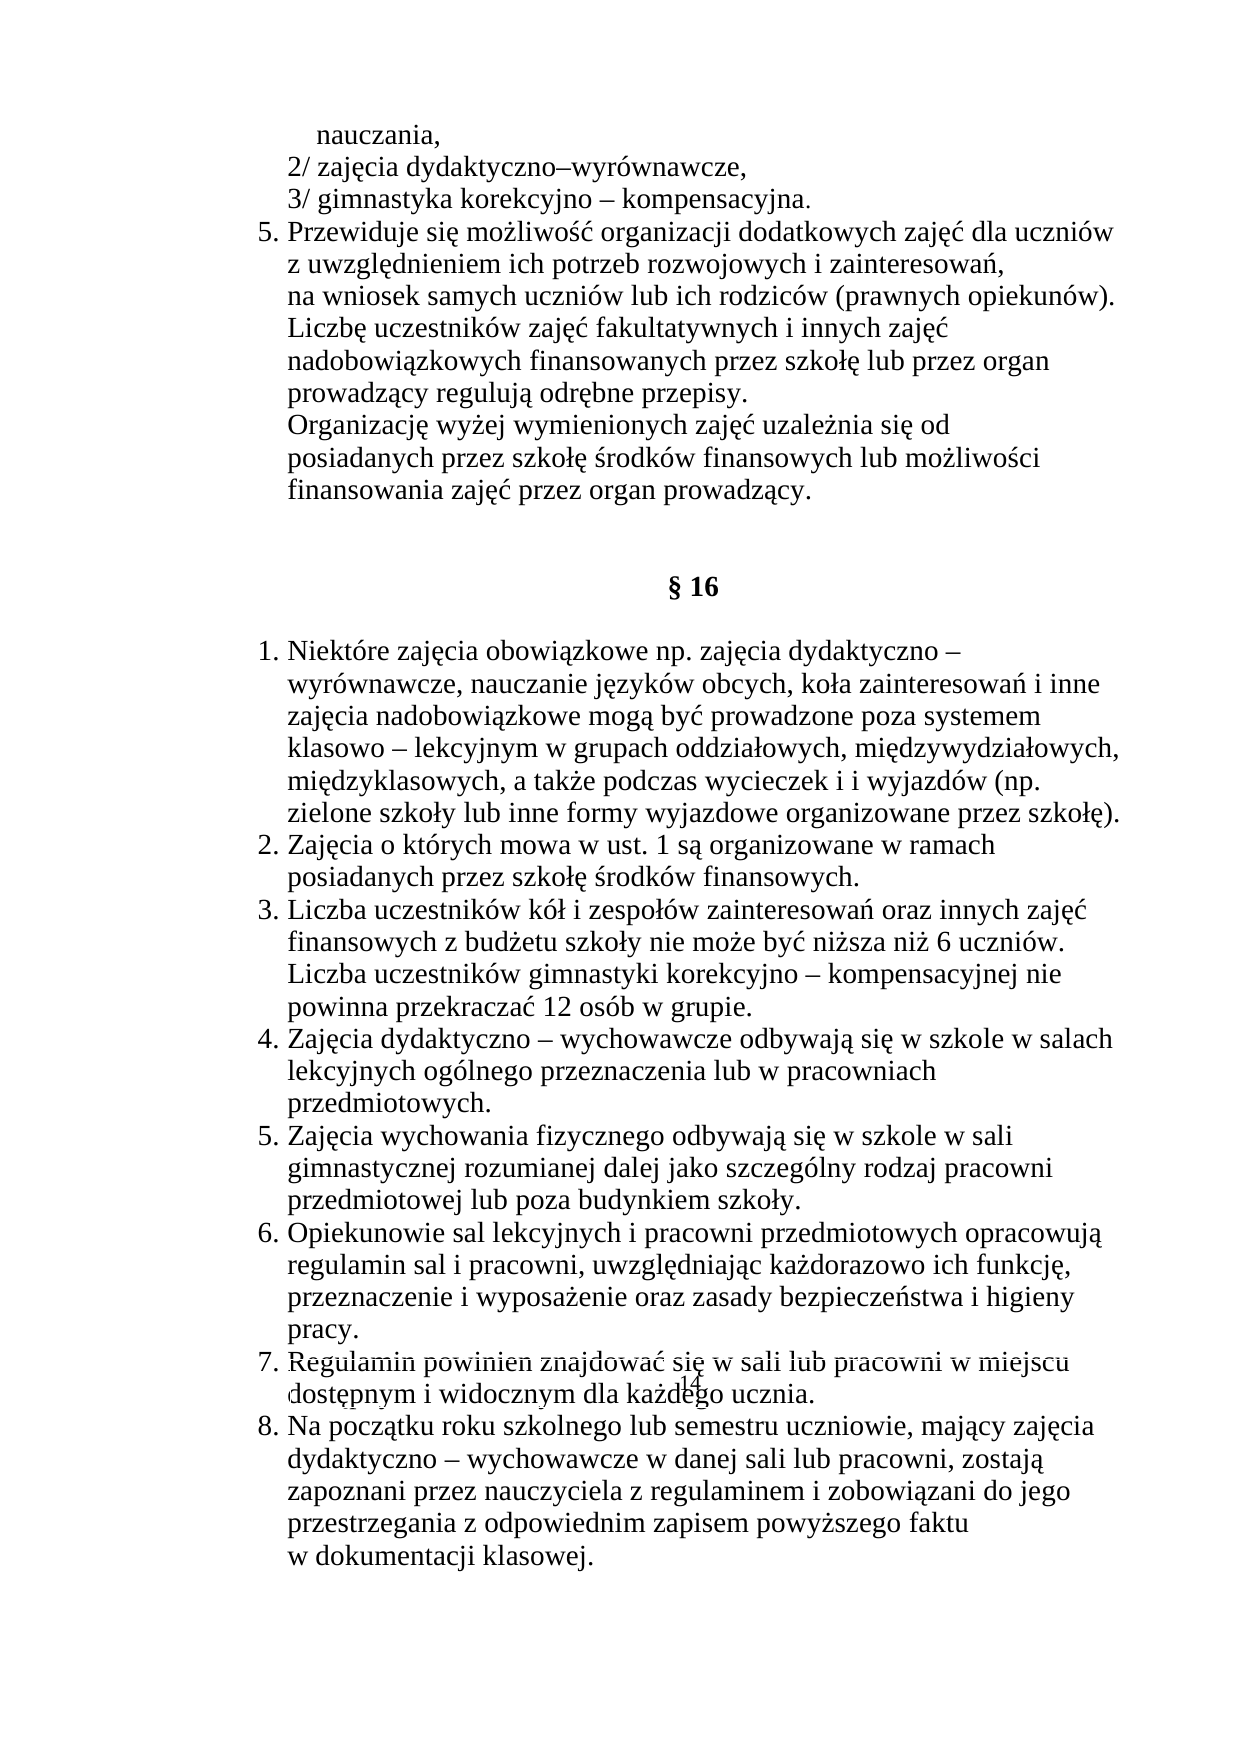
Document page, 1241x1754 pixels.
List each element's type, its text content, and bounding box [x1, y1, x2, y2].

list na wniosek samych uczniów lub ich rodziców (prawnych opiekunów). [257, 279, 1122, 312]
list Niektóre zajęcia obowiązkowe np. zajęcia dydaktyczno – wyrównawcze, nauczanie języków obcych, koła zainteresowań i inne zajęcia nadobowiązkowe mogą być prowadzone poza systemem klasowo – lekcyjnym w grupach oddziałowych, międzywydziałowych, międzyklasowych, a także podczas wycieczek i i wyjazdów (np. zielone szkoły lub inne formy wyjazdowe organizowane przez szkołę). [257, 635, 1122, 828]
list Na początku roku szkolnego lub semestru uczniowie, mający zajęcia dydaktyczno – wychowawcze w danej sali lub pracowni, zostają zapoznani przez nauczyciela z regulaminem i zobowiązani do jego przestrzegania z odpowiednim zapisem powyższego faktu [257, 1410, 1122, 1539]
list Organizację wyżej wymienionych zajęć uzależnia się od [257, 409, 1122, 441]
list Liczbę uczestników zajęć fakultatywnych i innych zajęć [257, 312, 1122, 344]
list finansowania zajęć przez organ prowadzący. [257, 473, 1122, 506]
list Przewiduje się możliwość organizacji dodatkowych zajęć dla uczniów z uwzględnieniem ich potrzeb rozwojowych i zainteresowań, [257, 215, 1122, 279]
list nadobowiązkowych finansowanych przez szkołę lub przez organ prowadzący regulują odrębne przepisy. [257, 344, 1122, 409]
list Liczba uczestników kół i zespołów zainteresowań oraz innych zajęć finansowych z budżetu szkoły nie może być niższa niż 6 uczniów. Liczba uczestników gimnastyki korekcyjno – kompensacyjnej nie powinna przekraczać 12 osób w grupie. [257, 893, 1122, 1022]
list posiadanych przez szkołę środków finansowych lub możliwości [257, 441, 1122, 473]
list w dokumentacji klasowej. [257, 1539, 1122, 1571]
list Opiekunowie sal lekcyjnych i pracowni przedmiotowych opracowują regulamin sal i pracowni, uwzględniając każdorazowo ich funkcję, przeznaczenie i wyposażenie oraz zasady bezpieczeństwa i higieny pracy. [257, 1216, 1122, 1345]
list 3/ gimnastyka korekcyjno – kompensacyjna. [257, 183, 1122, 215]
list 2/ zajęcia dydaktyczno–wyrównawcze, [257, 150, 1122, 183]
list nauczania, [257, 118, 1122, 150]
text § 16 [257, 570, 1122, 602]
list Regulamin powinien znajdować się w sali lub pracowni w miejscu dostępnym i widocznym dla każdego ucznia. [257, 1345, 1122, 1410]
list Zajęcia o których mowa w ust. 1 są organizowane w ramach posiadanych przez szkołę środków finansowych. [257, 828, 1122, 893]
list Zajęcia wychowania fizycznego odbywają się w szkole w sali gimnastycznej rozumianej dalej jako szczególny rodzaj pracowni przedmiotowej lub poza budynkiem szkoły. [257, 1119, 1122, 1216]
list Zajęcia dydaktyczno – wychowawcze odbywają się w szkole w salach lekcyjnych ogólnego przeznaczenia lub w pracowniach przedmiotowych. [257, 1022, 1122, 1119]
